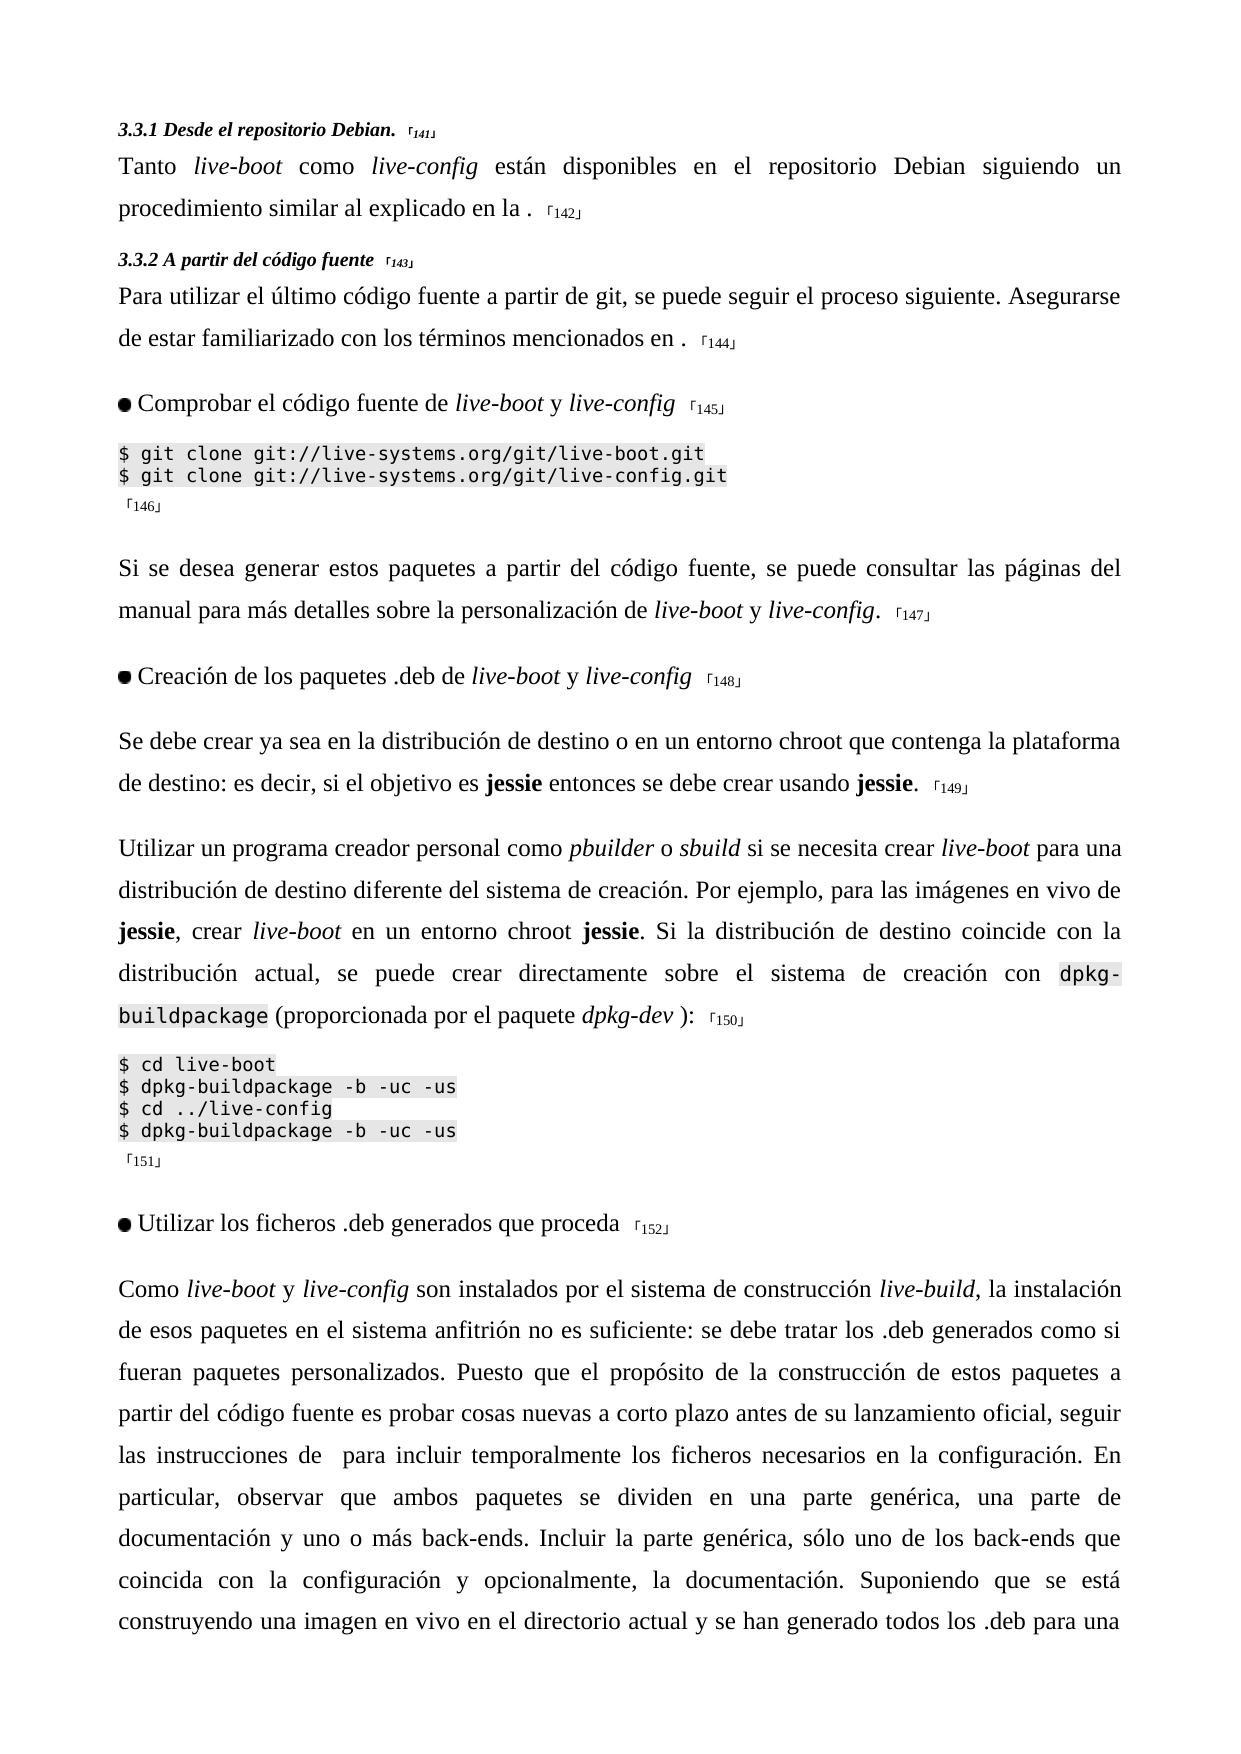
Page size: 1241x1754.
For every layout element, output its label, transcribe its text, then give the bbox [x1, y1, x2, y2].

text $ dpkg-buildpackage -b -uc -us [457, 1120, 1122, 1142]
text Creación de los paquetes .deb de live-boot y live-config 「148」 [118, 661, 1122, 689]
text Si se desea generar estos paquetes a partir del código fuente, se puede consultar las páginas del manual para más detalles sobre la personalización de live-boot y live-config. 「147」 [118, 554, 1122, 624]
text $ cd ../live-config [332, 1098, 1122, 1120]
text 「151」 [118, 1142, 1122, 1170]
text Tanto live-boot como live-config están disponibles en el repositorio Debian siguiendo un procedimiento similar al explicado en la Instalación de live-build. 「142」 [118, 152, 1122, 222]
text Se debe crear ya sea en la distribución de destino o en un entorno chroot que contenga la plataforma de destino: es decir, si el objetivo es jessie entonces se debe crear usando jessie. 「149」 [118, 727, 1122, 797]
text $ git clone git://live-systems.org/git/live-boot.git [705, 443, 1122, 465]
text $ git clone git://live-systems.org/git/live-config.git [727, 465, 1122, 487]
text $ dpkg-buildpackage -b -uc -us [457, 1076, 1122, 1098]
subtitle 3.3.2 A partir del código fuente 「143」 [118, 248, 1122, 270]
text Para utilizar el último código fuente a partir de git, se puede seguir el proceso siguiente. Asegurarse de estar familiarizado con los términos mencionados en Términos. 「144」 [118, 282, 1122, 352]
text Utilizar un programa creador personal como pbuilder o sbuild si se necesita crear live-boot para una distribución de destino diferente del sistema de creación. Por ejemplo, para las imágenes en vivo de jessie, crear live-boot en un entorno chroot jessie. Si la distribución de destino coincide con la distribución actual, se puede crear directamente sobre el sistema de creación con dpkg-buildpackage (proporcionada por el paquete dpkg-dev ): 「150」 [118, 834, 1122, 1028]
picture [118, 1218, 132, 1232]
subtitle 3.3.1 Desde el repositorio Debian. 「141」 [118, 118, 1122, 141]
text $ cd live-boot [276, 1054, 1122, 1076]
picture [118, 671, 132, 684]
text Como live-boot y live-config son instalados por el sistema de construcción live-build, la instalación de esos paquetes en el sistema anfitrión no es suficiente: se debe tratar los .deb generados como si fueran paquetes personalizados. Puesto que el propósito de la construcción de estos paquetes a partir del código fuente es probar cosas nuevas a corto plazo antes de su lanzamiento oficial, seguir las instrucciones de Instalar paquetes modificados o de terceros para incluir temporalmente los ficheros necesarios en la configuración. En particular, observar que ambos paquetes se dividen en una parte genérica, una parte de documentación y uno o más back-ends. Incluir la parte genérica, sólo uno de los back-ends que coincida con la configuración y opcionalmente, la documentación. Suponiendo que se está construyendo una imagen en vivo en el directorio actual y se han generado todos los .deb para una única versión de los dos paquetes en el directorio superior, estos comandos bash copiaran todos los paquetes necesarios, incluyendo sus back-ends por defecto: 「153」 [118, 1275, 1122, 1635]
picture [118, 398, 132, 412]
text 「146」 [118, 487, 1122, 515]
text Comprobar el código fuente de live-boot y live-config 「145」 [118, 389, 1122, 417]
text Utilizar los ficheros .deb generados que proceda 「152」 [118, 1209, 1122, 1237]
